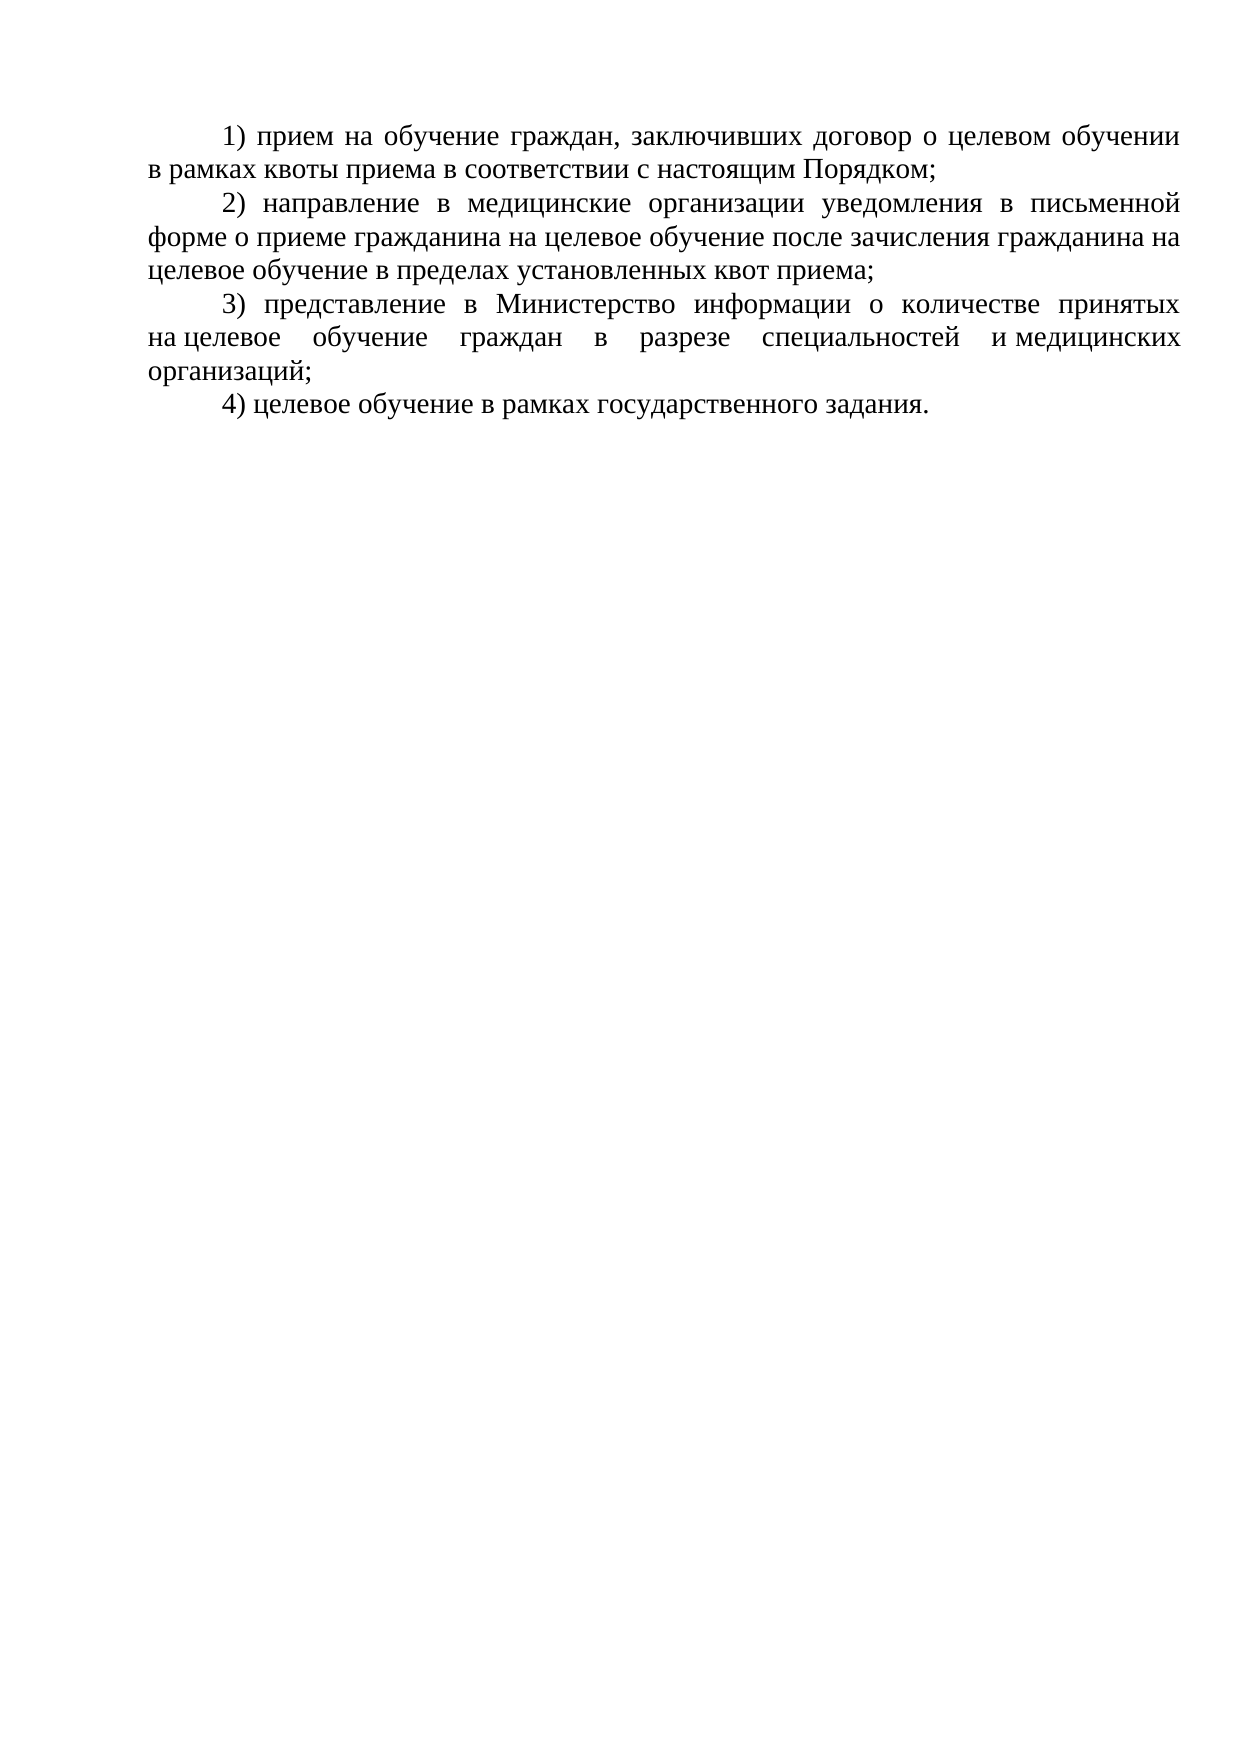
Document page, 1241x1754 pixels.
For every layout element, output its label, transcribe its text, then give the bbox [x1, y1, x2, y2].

text 3) представление в Министерство информации о количестве принятых на целевое обучение граждан в разрезе специальностей и медицинских организаций; [148, 286, 1181, 386]
text 1) прием на обучение граждан, заключивших договор о целевом обучении в рамках квоты приема в соответствии с настоящим Порядком; [148, 118, 1181, 185]
text 2) направление в медицинские организации уведомления в письменной форме о приеме гражданина на целевое обучение после зачисления гражданина на целевое обучение в пределах установленных квот приема; [148, 185, 1181, 286]
text 4) целевое обучение в рамках государственного задания. [148, 386, 1181, 420]
